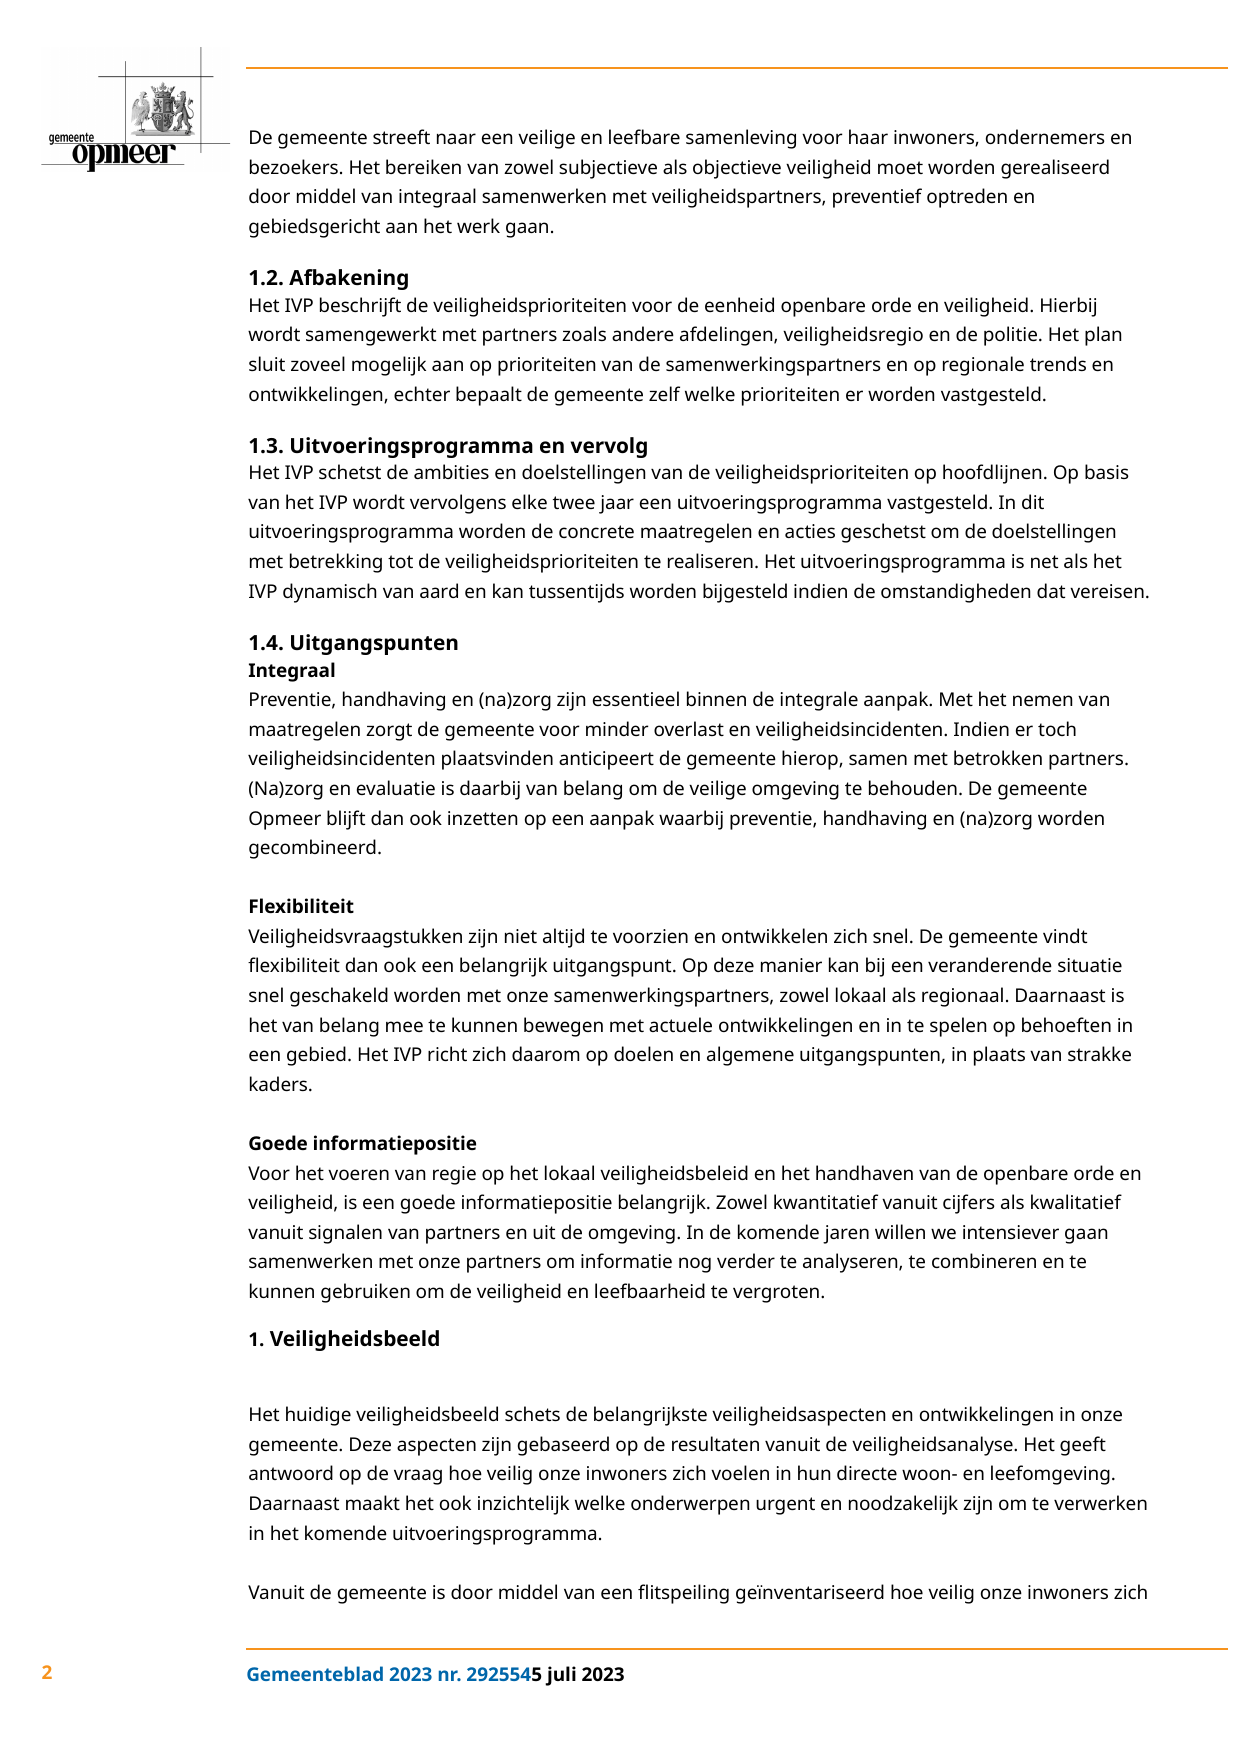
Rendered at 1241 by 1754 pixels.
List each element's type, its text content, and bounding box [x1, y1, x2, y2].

text Het IVP beschrijft de veiligheidsprioriteiten voor de eenheid openbare orde en veiligheid. Hierbij wordt samengewerkt met partners zoals andere afdelingen, veiligheidsregio en de politie. Het plan sluit zoveel mogelijk aan op prioriteiten van de samenwerkingspartners en op regionale trends en ontwikkelingen, echter bepaalt de gemeente zelf welke prioriteiten er worden vastgesteld. [248, 292, 1152, 406]
text 1.4. Uitgangspunten [248, 628, 1152, 657]
text 1.2. Afbakening [248, 263, 1152, 292]
text 1. Veiligheidsbeeld [248, 1324, 1152, 1352]
text Het huidige veiligheidsbeeld schets de belangrijkste veiligheidsaspecten en ontwikkelingen in onze gemeente. Deze aspecten zijn gebaseerd op de resultaten vanuit de veiligheidsanalyse. Het geeft antwoord op de vraag hoe veilig onze inwoners zich voelen in hun directe woon- en leefomgeving. Daarnaast maakt het ook inzichtelijk welke onderwerpen urgent en noodzakelijk zijn om te verwerken in het komende uitvoeringsprogramma. [248, 1401, 1152, 1545]
text De gemeente streeft naar een veilige en leefbare samenleving voor haar inwoners, ondernemers en bezoekers. Het bereiken van zowel subjectieve als objectieve veiligheid moet worden gerealiseerd door middel van integraal samenwerken met veiligheidspartners, preventief optreden en gebiedsgericht aan het werk gaan. [248, 124, 1152, 239]
text Integraal [248, 657, 1152, 682]
text 1.3. Uitvoeringsprogramma en vervolg [248, 431, 1152, 459]
text Veiligheidsvraagstukken zijn niet altijd te voorzien en ontwikkelen zich snel. De gemeente vindt flexibiliteit dan ook een belangrijk uitgangspunt. Op deze manier kan bij een veranderende situatie snel geschakeld worden met onze samenwerkingspartners, zowel lokaal als regionaal. Daarnaast is het van belang mee te kunnen bewegen met actuele ontwikkelingen en in te spelen op behoeften in een gebied. Het IVP richt zich daarom op doelen en algemene uitgangspunten, in plaats van strakke kaders. [248, 923, 1152, 1097]
text Het IVP schetst de ambities en doelstellingen van de veiligheidsprioriteiten op hoofdlijnen. Op basis van het IVP wordt vervolgens elke twee jaar een uitvoeringsprogramma vastgesteld. In dit uitvoeringsprogramma worden de concrete maatregelen en acties geschetst om de doelstellingen met betrekking tot de veiligheidsprioriteiten te realiseren. Het uitvoeringsprogramma is net als het IVP dynamisch van aard en kan tussentijds worden bijgesteld indien de omstandigheden dat vereisen. [248, 459, 1152, 604]
text Vanuit de gemeente is door middel van een flitspeiling geïnventariseerd hoe veilig onze inwoners zich [248, 1579, 1152, 1604]
text Goede informatiepositie [248, 1130, 1152, 1156]
text Flexibiliteit [248, 893, 1152, 919]
text Preventie, handhaving en (na)zorg zijn essentieel binnen de integrale aanpak. Met het nemen van maatregelen zorgt de gemeente voor minder overlast en veiligheidsincidenten. Indien er toch veiligheidsincidenten plaatsvinden anticipeert de gemeente hierop, samen met betrokken partners. (Na)zorg en evaluatie is daarbij van belang om de veilige omgeving te behouden. De gemeente Opmeer blijft dan ook inzetten op een aanpak waarbij preventie, handhaving en (na)zorg worden gecombineerd. [248, 686, 1152, 860]
text Voor het voeren van regie op het lokaal veiligheidsbeleid en het handhaven van de openbare orde en veiligheid, is een goede informatiepositie belangrijk. Zowel kwantitatief vanuit cijfers als kwalitatief vanuit signalen van partners en uit de omgeving. In de komende jaren willen we intensiever gaan samenwerken met onze partners om informatie nog verder te analyseren, te combineren en te kunnen gebruiken om de veiligheid en leefbaarheid te vergroten. [248, 1160, 1152, 1304]
picture [41, 47, 231, 172]
